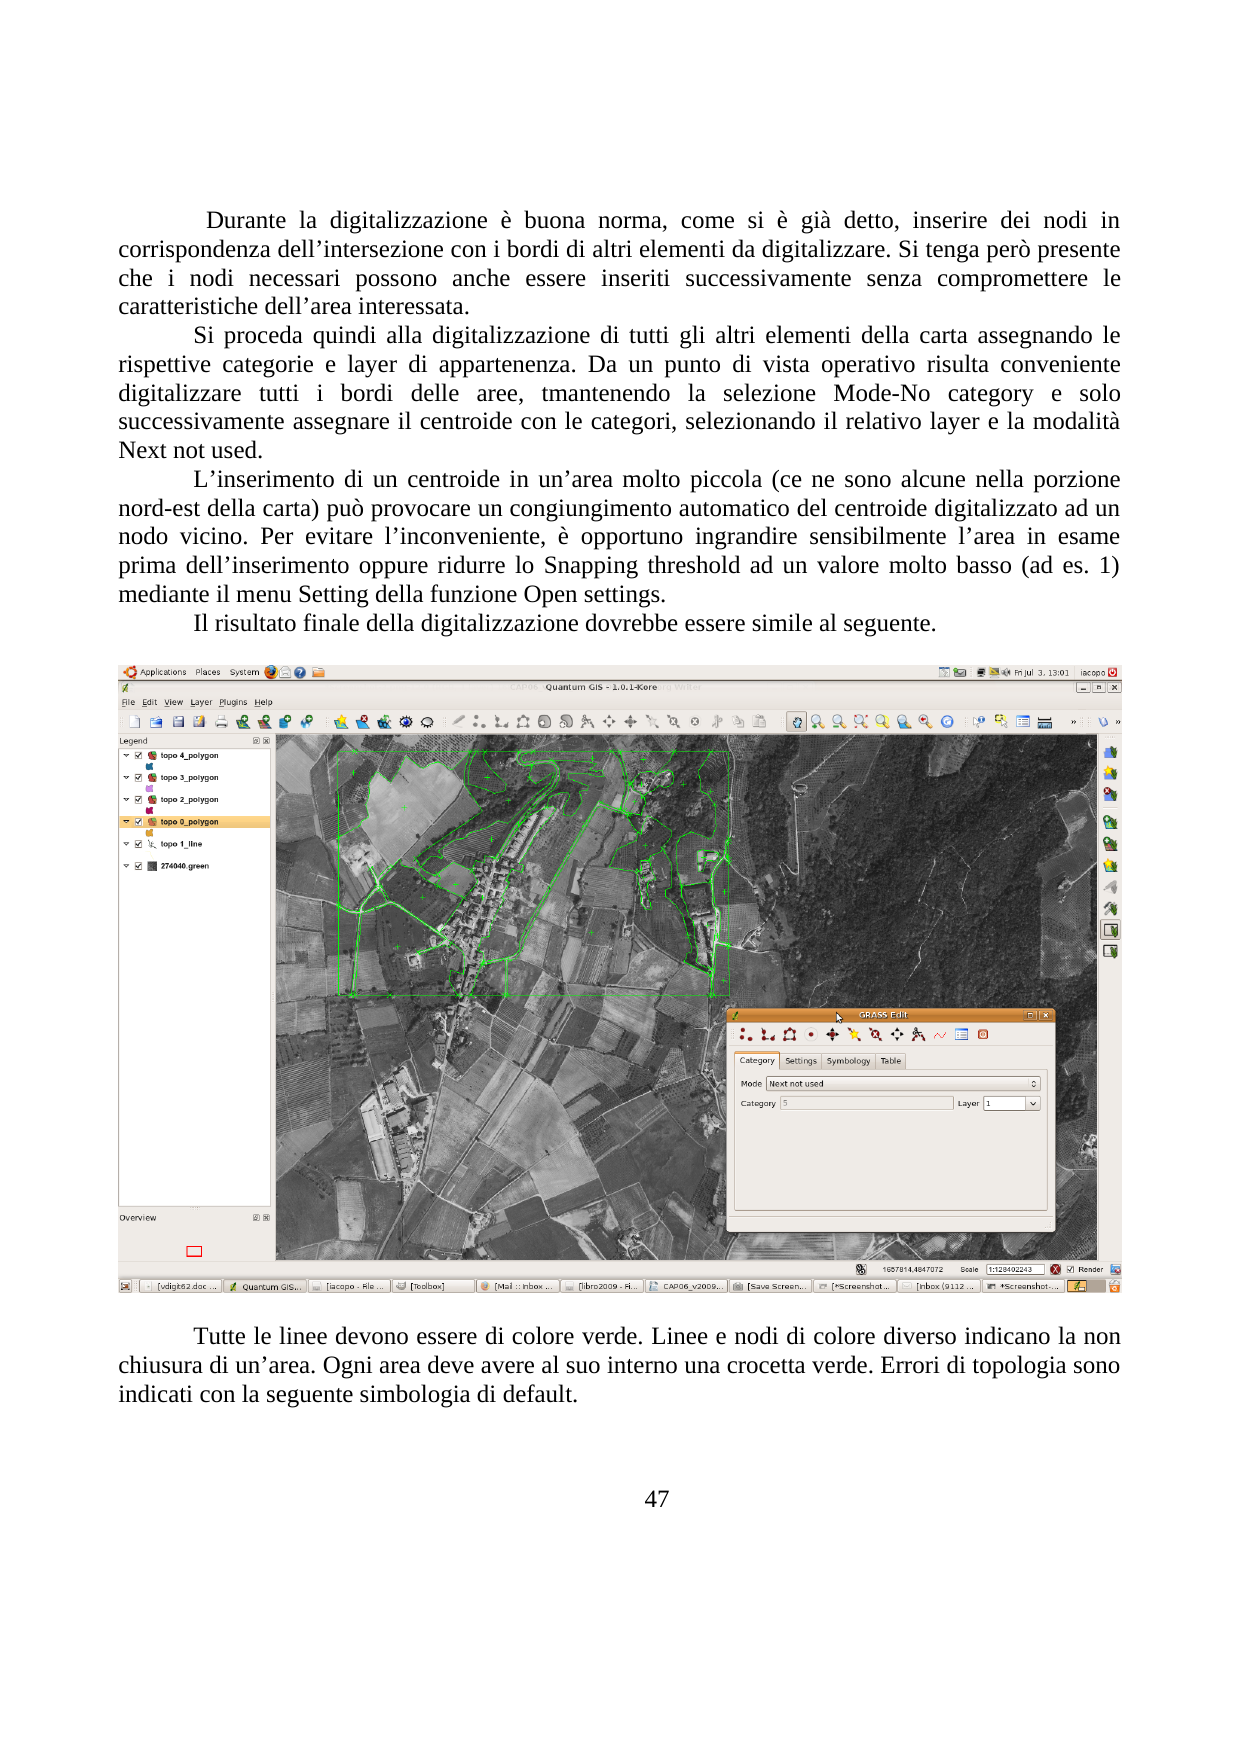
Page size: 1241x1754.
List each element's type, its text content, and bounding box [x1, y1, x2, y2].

text Durante la digitalizzazione è buona norma, come si è già detto, inserire dei nodi in corrispondenza dell’intersezione con i bordi di altri elementi da digitalizzare. Si tenga però presente che i nodi necessari possono anche essere inseriti successivamente senza compromettere le caratteristiche dell’area interessata. [118, 205, 1122, 320]
text Si proceda quindi alla digitalizzazione di tutti gli altri elementi della carta assegnando le rispettive categorie e layer di appartenenza. Da un punto di vista operativo risulta conveniente digitalizzare tutti i bordi delle aree, tmantenendo la selezione Mode-No category e solo successivamente assegnare il centroide con le categori, selezionando il relativo layer e la modalità Next not used. [118, 320, 1122, 464]
text Tutte le linee devono essere di colore verde. Linee e nodi di colore diverso indicano la non chiusura di un’area. Ogni area deve avere al suo interno una crocetta verde. Errori di topologia sono indicati con la seguente simbologia di default. [118, 1321, 1122, 1407]
picture [118, 665, 1122, 1293]
text L’inserimento di un centroide in un’area molto piccola (ce ne sono alcune nella porzione nord-est della carta) può provocare un congiungimento automatico del centroide digitalizzato ad un nodo vicino. Per evitare l’inconveniente, è opportuno ingrandire sensibilmente l’area in esame prima dell’inserimento oppure ridurre lo Snapping threshold ad un valore molto basso (ad es. 1) mediante il menu Setting della funzione Open settings. [118, 464, 1122, 608]
text Il risultato finale della digitalizzazione dovrebbe essere simile al seguente. [118, 608, 1122, 636]
